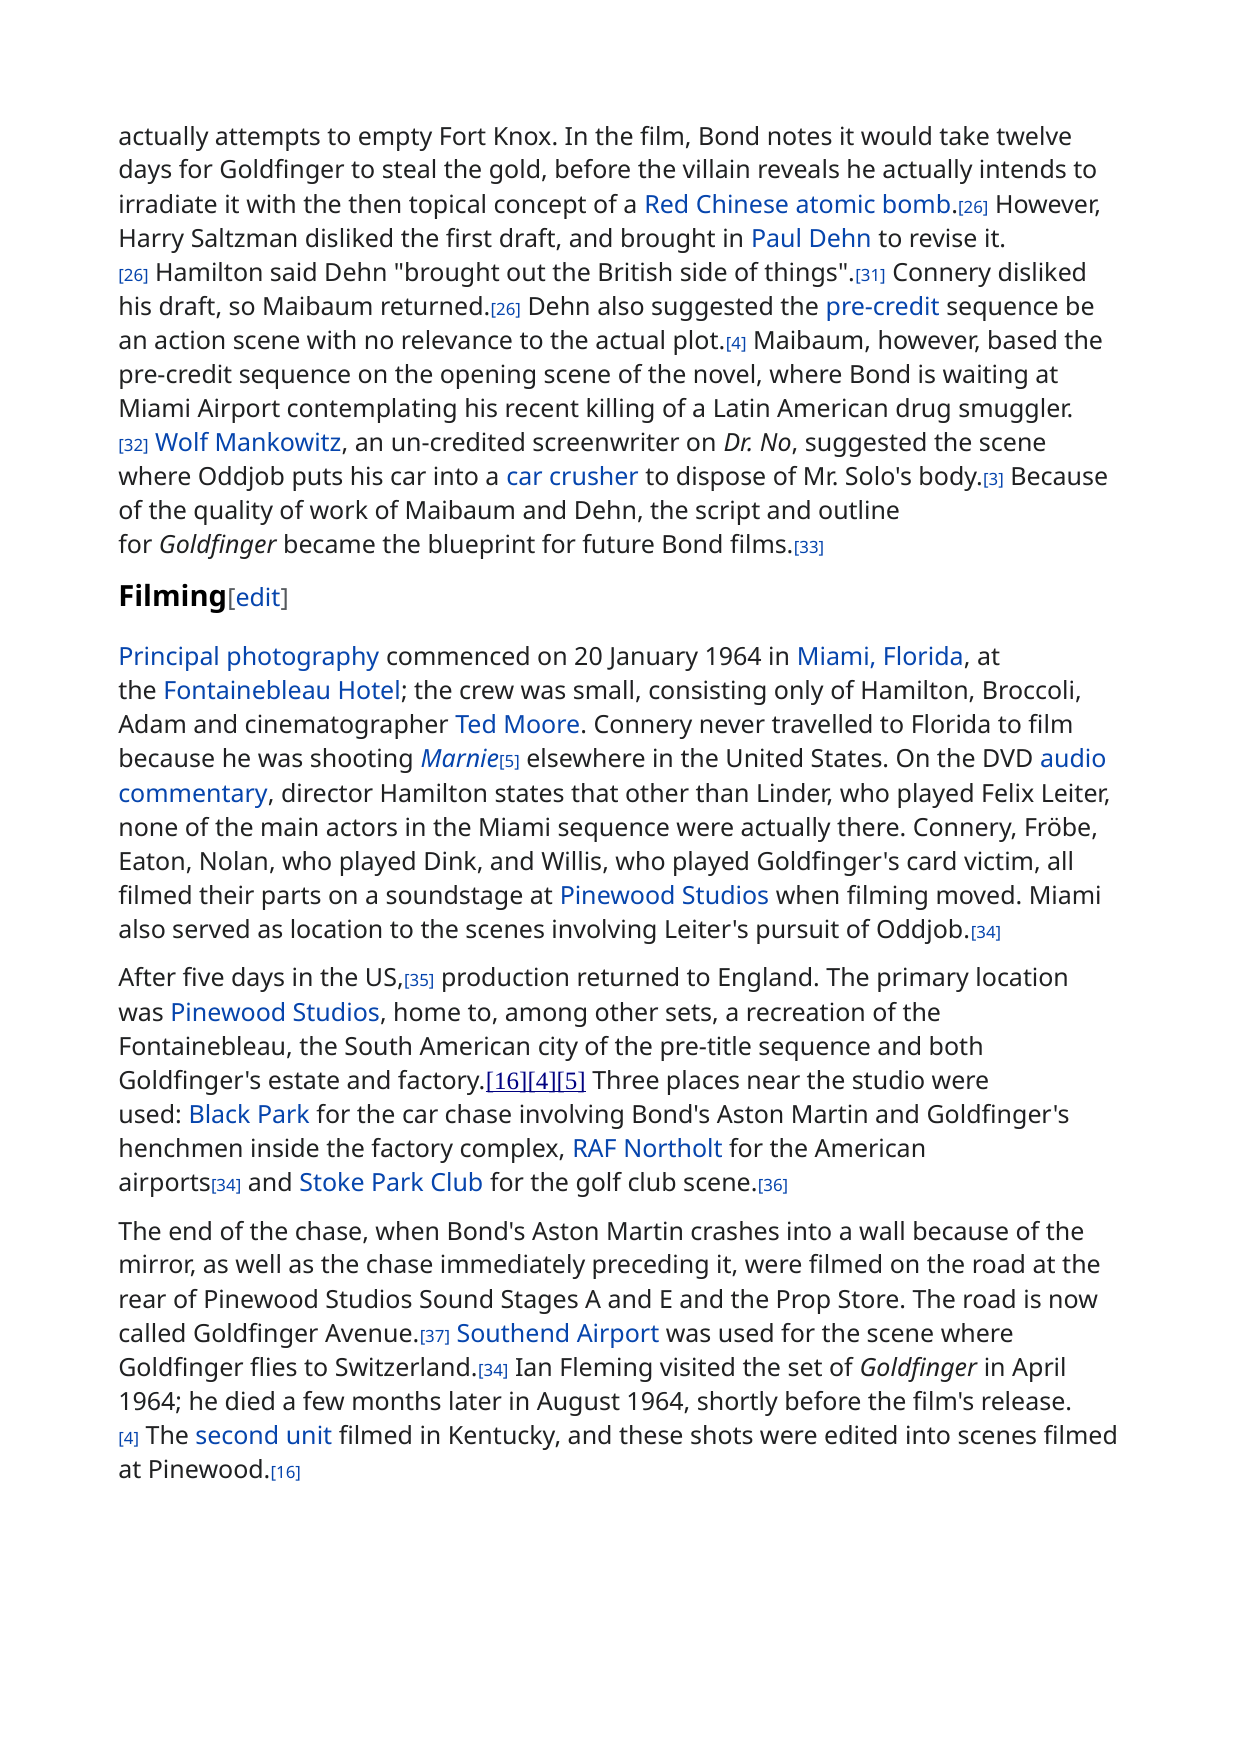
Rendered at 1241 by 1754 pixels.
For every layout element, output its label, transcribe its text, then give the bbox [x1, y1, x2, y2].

text actually attempts to empty Fort Knox. In the film, Bond notes it would take twelve days for Goldfinger to steal the gold, before the villain reveals he actually intends to irradiate it with the then topical concept of a Red Chinese atomic bomb.[26] However, Harry Saltzman disliked the first draft, and brought in Paul Dehn to revise it.[26] Hamilton said Dehn "brought out the British side of things".[31] Connery disliked his draft, so Maibaum returned.[26] Dehn also suggested the pre-credit sequence be an action scene with no relevance to the actual plot.[4] Maibaum, however, based the pre-credit sequence on the opening scene of the novel, where Bond is waiting at Miami Airport contemplating his recent killing of a Latin American drug smuggler.[32] Wolf Mankowitz, an un-credited screenwriter on Dr. No, suggested the scene where Oddjob puts his car into a car crusher to dispose of Mr. Solo's body.[3] Because of the quality of work of Maibaum and Dehn, the script and outline for Goldfinger became the blueprint for future Bond films.[33] [118, 118, 1122, 561]
text After five days in the US,[35] production returned to England. The primary location was Pinewood Studios, home to, among other sets, a recreation of the Fontainebleau, the South American city of the pre-title sequence and both Goldfinger's estate and factory.[16][4][5] Three places near the studio were used: Black Park for the car chase involving Bond's Aston Martin and Goldfinger's henchmen inside the factory complex, RAF Northolt for the American airports[34] and Stoke Park Club for the golf club scene.[36] [118, 960, 1122, 1198]
text The end of the chase, when Bond's Aston Martin crashes into a wall because of the mirror, as well as the chase immediately preceding it, were filmed on the road at the rear of Pinewood Studios Sound Stages A and E and the Prop Store. The road is now called Goldfinger Avenue.[37] Southend Airport was used for the scene where Goldfinger flies to Switzerland.[34] Ian Fleming visited the set of Goldfinger in April 1964; he died a few months later in August 1964, shortly before the film's release.[4] The second unit filmed in Kentucky, and these shots were edited into scenes filmed at Pinewood.[16] [118, 1213, 1122, 1486]
text Principal photography commenced on 20 January 1964 in Miami, Florida, at the Fontainebleau Hotel; the crew was small, consisting only of Hamilton, Broccoli, Adam and cinematographer Ted Moore. Connery never travelled to Florida to film because he was shooting Marnie[5] elsewhere in the United States. On the DVD audio commentary, director Hamilton states that other than Linder, who played Felix Leiter, none of the main actors in the Miami sequence were actually there. Connery, Fröbe, Eaton, Nolan, who played Dink, and Willis, who played Goldfinger's card victim, all filmed their parts on a soundstage at Pinewood Studios when filming moved. Miami also served as location to the scenes involving Leiter's pursuit of Oddjob.[34] [118, 639, 1122, 946]
subtitle Filming[edit] [118, 576, 1122, 615]
